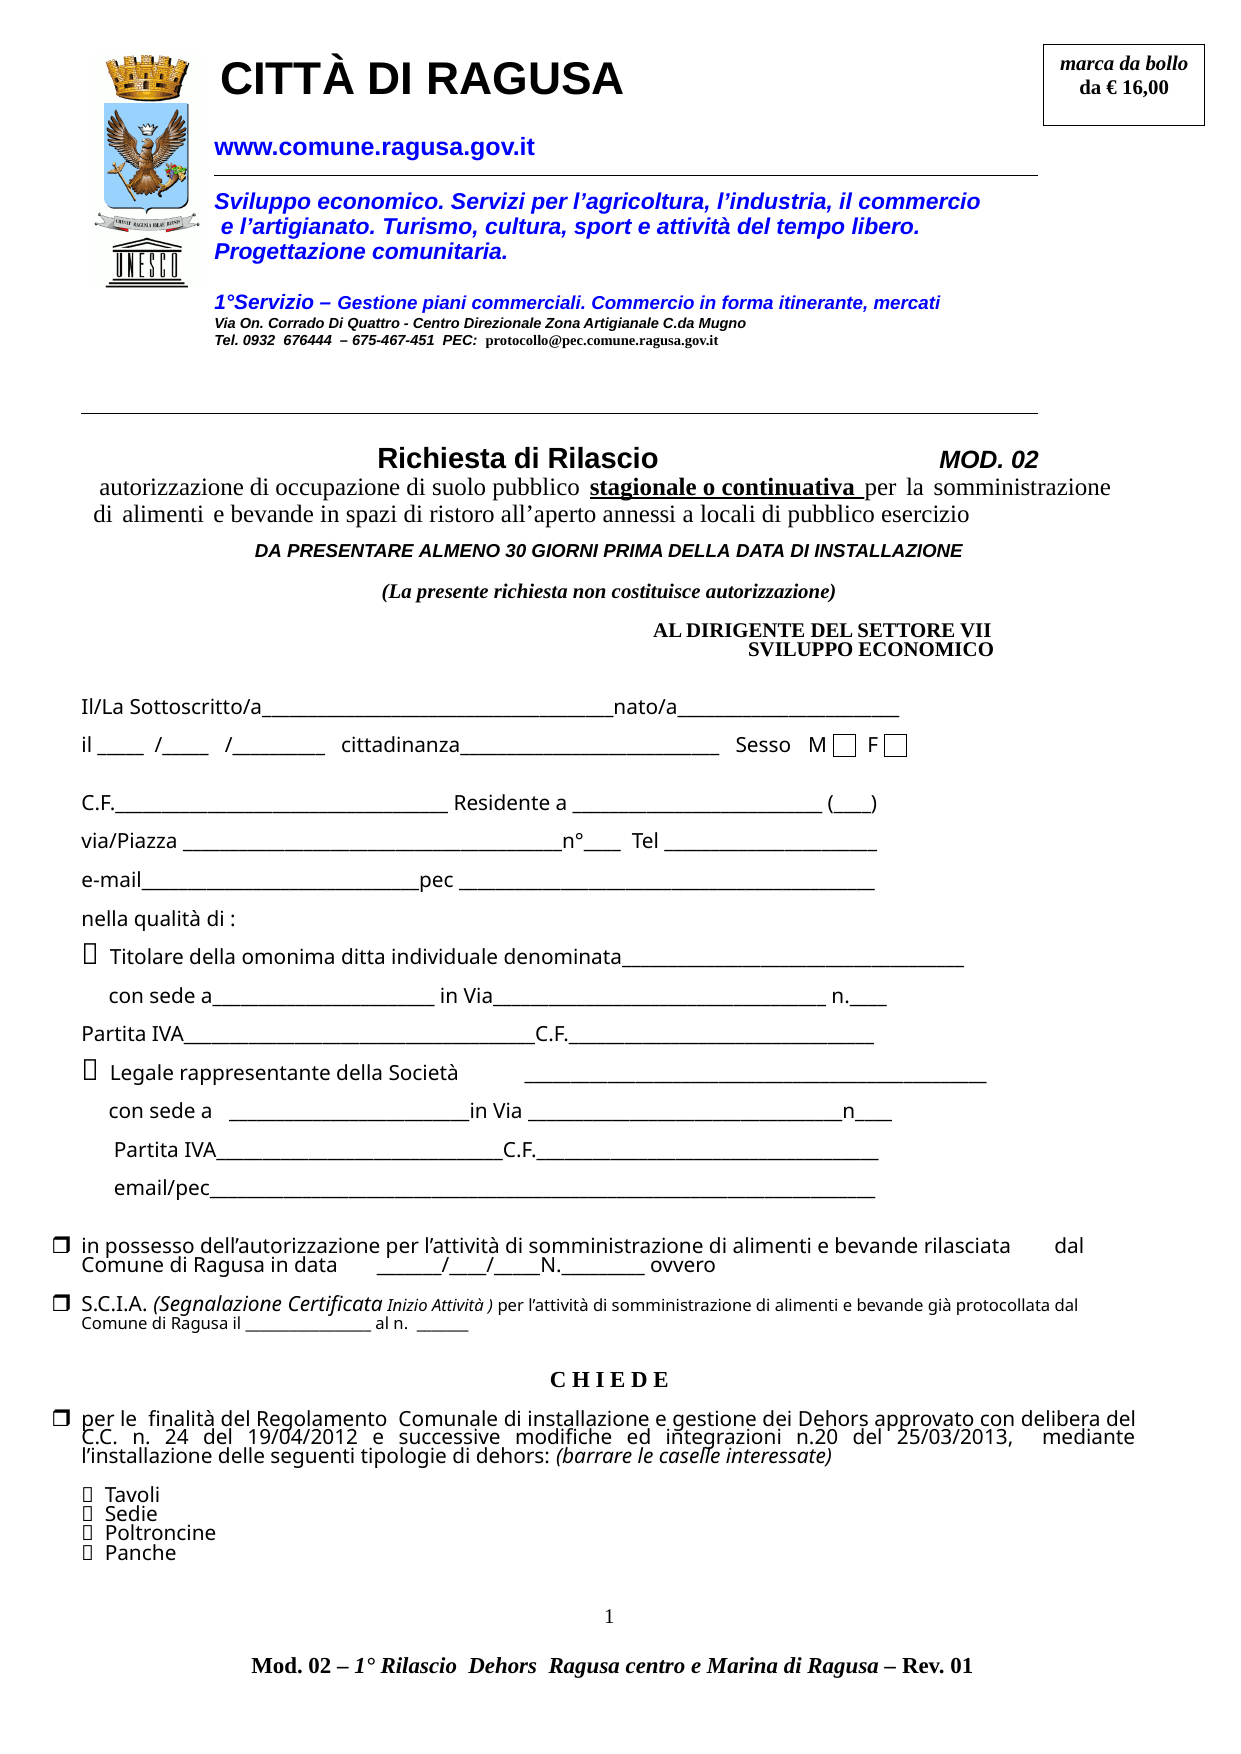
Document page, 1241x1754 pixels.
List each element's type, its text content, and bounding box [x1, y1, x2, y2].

text [907, 738, 1137, 756]
text nella qualità di : [81, 911, 1137, 930]
text con sede a________________________ in Via____________________________________ n.____ [81, 988, 1137, 1007]
text il _____ /_____ /__________ cittadinanza____________________________ Sesso M [81, 738, 833, 756]
text F [856, 738, 884, 756]
text Il/La Sottoscritto/a______________________________________nato/a________________________ [81, 699, 1137, 718]
text (La presente richiesta non costituisce autorizzazione) [81, 583, 1137, 602]
text C H I E D E [81, 1372, 1137, 1391]
text Partita IVA_______________________________C.F._____________________________________ [81, 1142, 1137, 1161]
text via/Piazza _________________________________________n°____ Tel _______________________ [81, 834, 1137, 853]
text SVILUPPO ECONOMICO [81, 641, 1137, 660]
text  Panche [81, 1545, 1137, 1564]
subtitle autorizzazione di occupazione di suolo pubblico stagionale o continuativa per la somministrazione di alimenti e bevande in spazi di ristoro all’aperto annessi a locali di pubblico esercizio [93, 474, 1137, 527]
list in possesso dell’autorizzazione per l’attività di somministrazione di alimenti e bevande rilasciata dal Comune di Ragusa in data _______/____/_____N._________ ovvero [51, 1239, 1137, 1276]
text  Legale rappresentante della Società __________________________________________________ [81, 1065, 1137, 1084]
text Richiesta di Rilascio MOD. 02 [0, 441, 1137, 474]
text  Sedie [81, 1506, 1137, 1525]
text AL DIRIGENTE DEL SETTORE VII [81, 622, 1137, 641]
text e-mail______________________________pec _____________________________________________ [81, 872, 1137, 891]
text C.F.____________________________________ Residente a ___________________________ (____) [81, 795, 1137, 814]
list per le finalità del Regolamento Comunale di installazione e gestione dei Dehors approvato con delibera del C.C. n. 24 del 19/04/2012 e successive modifiche ed integrazioni n.20 del 25/03/2013, mediante l’installazione delle seguenti tipologie di dehors: (barrare le caselle interessate) [51, 1411, 1137, 1467]
text  Tavoli [81, 1487, 1137, 1506]
text DA PRESENTARE ALMENO 30 GIORNI PRIMA DELLA DATA DI INSTALLAZIONE [81, 540, 1136, 561]
text con sede a __________________________in Via __________________________________n____ [81, 1104, 1137, 1122]
picture [93, 51, 203, 288]
text Partita IVA______________________________________C.F._________________________________ [81, 1027, 1137, 1045]
text  Titolare della omonima ditta individuale denominata_____________________________________ [81, 949, 1137, 968]
text email/pec________________________________________________________________________ [81, 1181, 1137, 1199]
list S.C.I.A. (Segnalazione Certificata Inizio Attività ) per l’attività di somministrazione di alimenti e bevande già protocollata dal Comune di Ragusa il _________________ al n. _______ [51, 1296, 1137, 1333]
text  Poltroncine [81, 1526, 1137, 1544]
